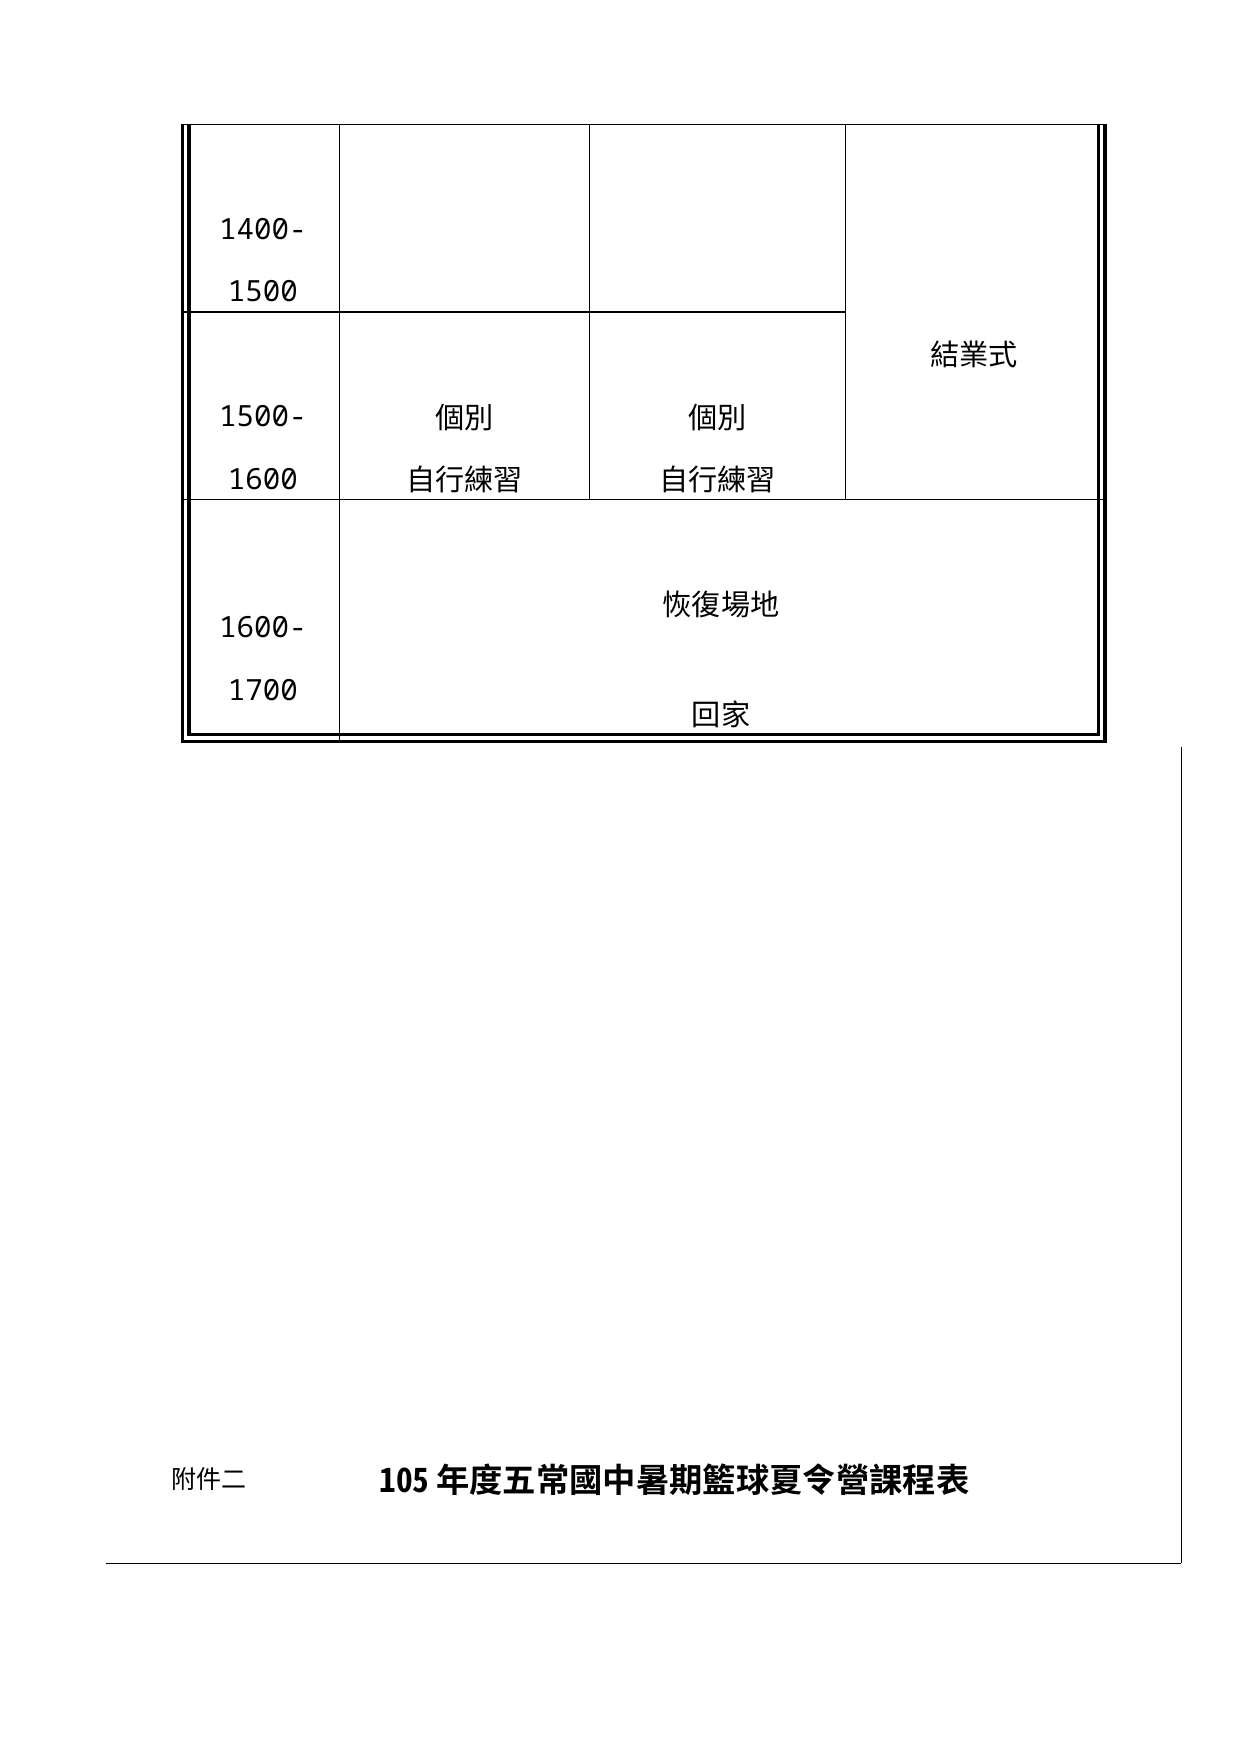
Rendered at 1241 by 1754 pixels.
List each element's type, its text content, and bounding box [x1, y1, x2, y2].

table_cell 1500-1600 [191, 313, 339, 499]
table_cell 1600-1700 [191, 500, 339, 733]
table_cell 結業式 [846, 125, 1097, 499]
table_cell 個別 自行練習 [340, 313, 589, 499]
table_cell [590, 125, 845, 311]
table_cell [340, 125, 589, 311]
table_cell 恢復場地 回家 [340, 500, 1097, 733]
table_cell 1400-1500 [191, 125, 339, 311]
table_cell 個別 自行練習 [590, 313, 845, 499]
text 附件二 105年度五常國中暑期籃球夏令營課程表 [106, 1372, 1181, 1563]
